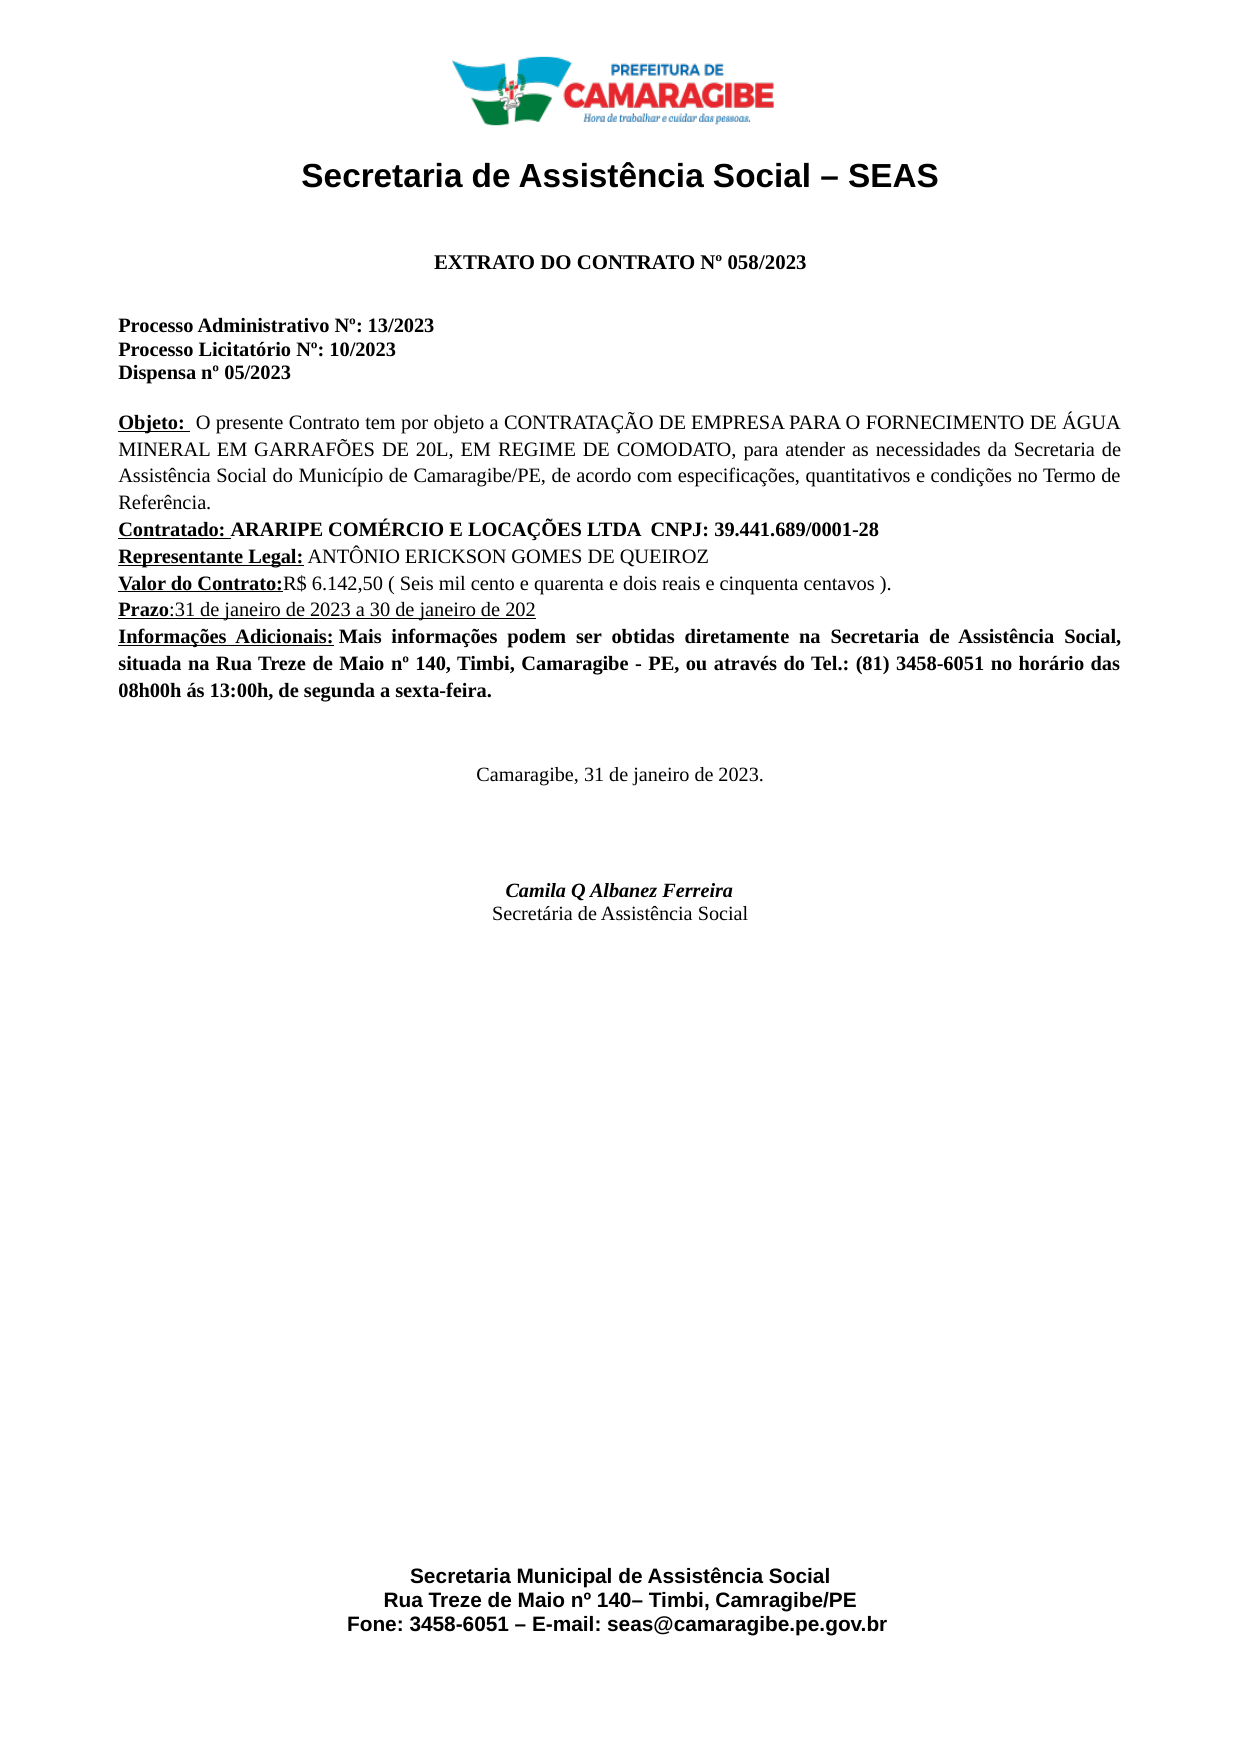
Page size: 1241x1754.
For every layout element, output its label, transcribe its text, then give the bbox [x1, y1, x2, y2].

text Informações Adicionais: Mais informações podem ser obtidas diretamente na Secretaria de Assistência Social, situada na Rua Treze de Maio nº 140, Timbi, Camaragibe - PE, ou através do Tel.: (81) 3458-6051 no horário das 08h00h ás 13:00h, de segunda a sexta-feira. [118, 624, 1122, 701]
text Valor do Contrato:R$ 6.142,50 ( Seis mil cento e quarenta e dois reais e cinquenta centavos ). [118, 571, 1122, 594]
text Representante Legal: ANTÔNIO ERICKSON GOMES DE QUEIROZ [118, 544, 1122, 568]
text Processo Administrativo Nº: 13/2023 [118, 314, 1122, 337]
text Secretária de Assistência Social [118, 902, 1122, 925]
text Dispensa nº 05/2023 [118, 360, 1122, 384]
text Processo Licitatório Nº: 10/2023 [118, 337, 1122, 360]
picture [451, 34, 776, 154]
text Contratado: ARARIPE COMÉRCIO E LOCAÇÕES LTDA CNPJ: 39.441.689/0001-28 [118, 517, 1122, 541]
subtitle EXTRATO DO CONTRATO Nº 058/2023 [118, 250, 1122, 274]
text Camila Q Albanez Ferreira [118, 878, 1122, 902]
text Objeto: O presente Contrato tem por objeto a CONTRATAÇÃO DE EMPRESA PARA O FORNECIMENTO DE ÁGUA MINERAL EM GARRAFÕES DE 20L, EM REGIME DE COMODATO, para atender as necessidades da Secretaria de Assistência Social do Município de Camaragibe/PE, de acordo com especificações, quantitativos e condições no Termo de Referência. [118, 410, 1122, 514]
text Prazo:31 de janeiro de 2023 a 30 de janeiro de 202 [118, 598, 1122, 621]
text Camaragibe, 31 de janeiro de 2023. [118, 762, 1122, 786]
